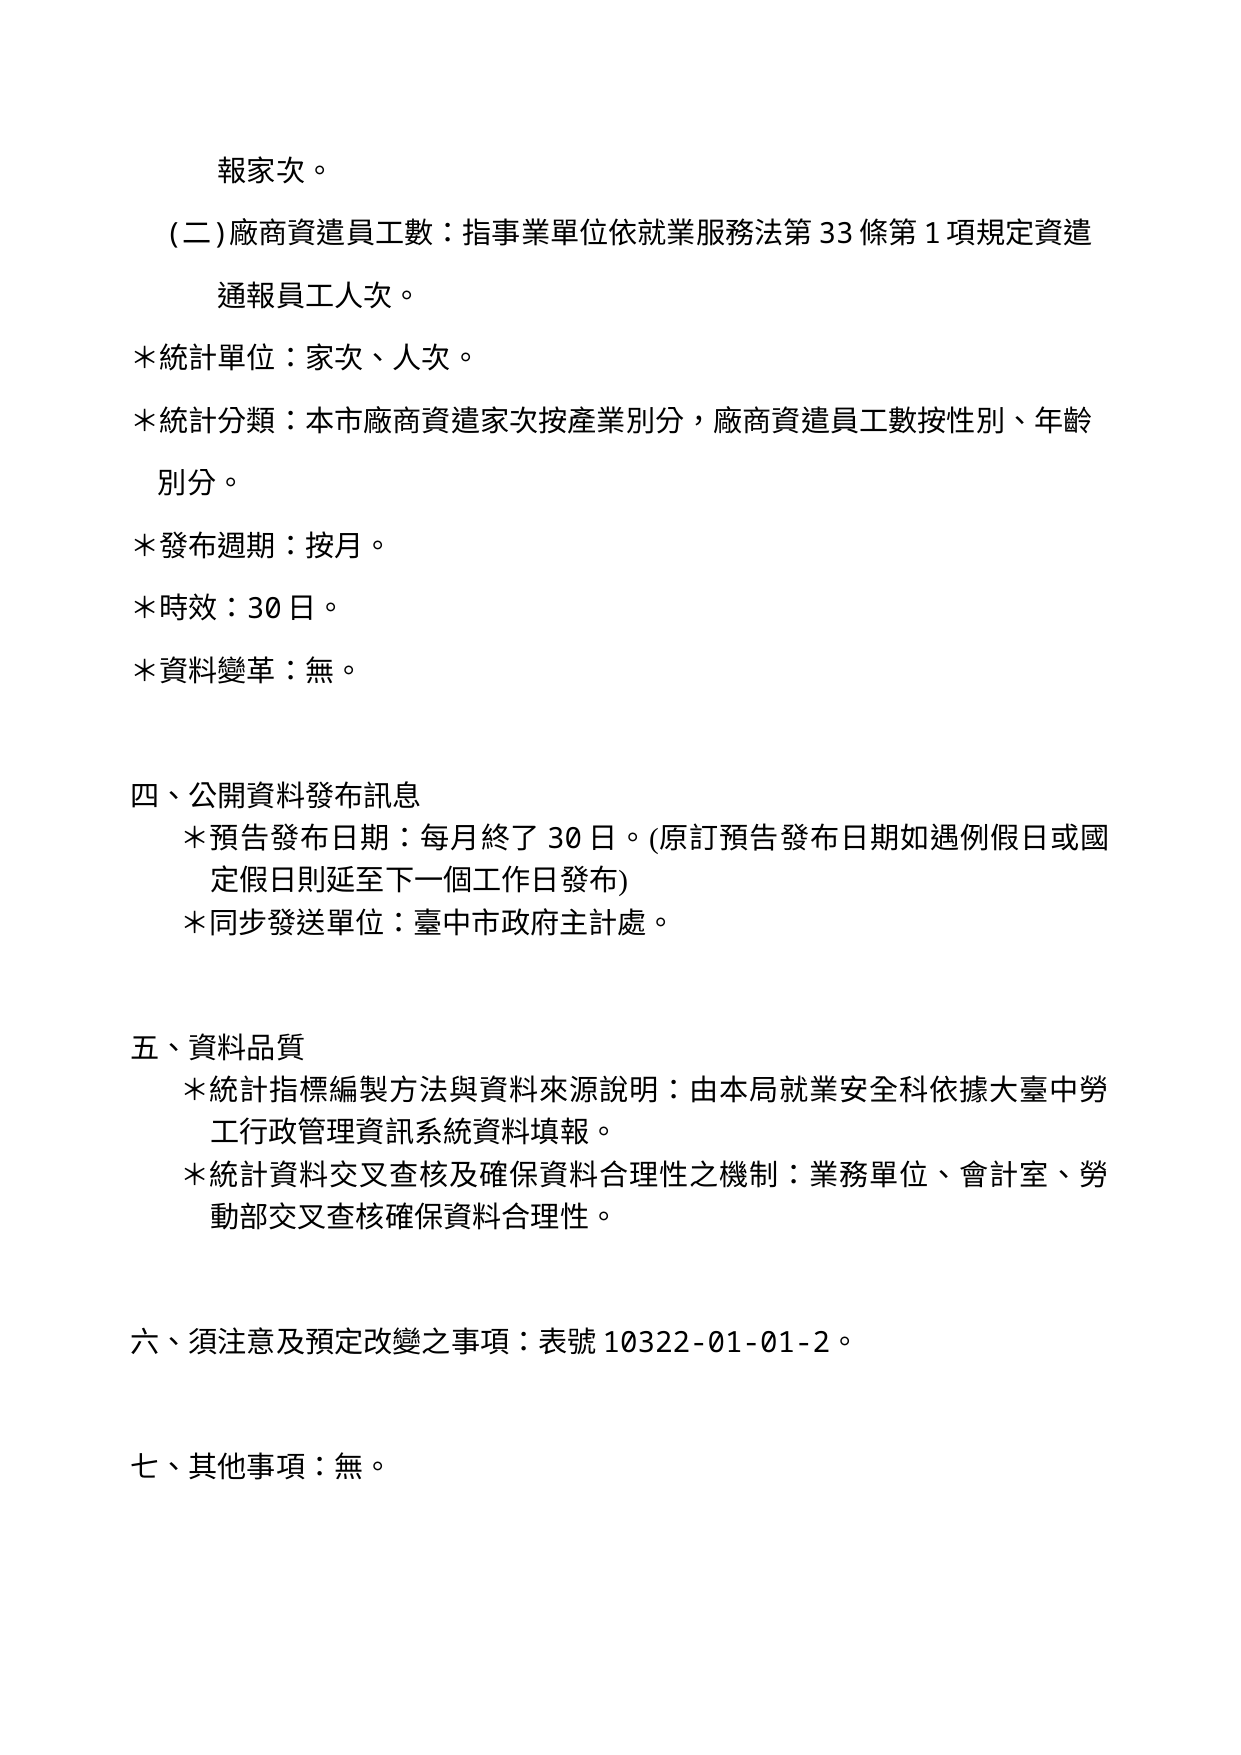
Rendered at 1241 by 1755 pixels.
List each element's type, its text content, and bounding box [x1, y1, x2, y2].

text (二)廠商資遣員工數：指事業單位依就業服務法第33條第1項規定資遣通報員工人次。 [130, 189, 1110, 314]
text 五、資料品質 [130, 1004, 1110, 1067]
text ＊同步發送單位：臺中市政府主計處。 [180, 899, 1110, 942]
text ＊統計分類：本市廠商資遣家次按產業別分，廠商資遣員工數按性別、年齡別分。 [130, 377, 1110, 502]
text ＊統計資料交叉查核及確保資料合理性之機制：業務單位、會計室、勞動部交叉查核確保資料合理性。 [180, 1151, 1110, 1236]
text ＊時效：30日。 [130, 564, 1110, 627]
text ＊預告發布日期：每月終了30日。(原訂預告發布日期如遇例假日或國定假日則延至下一個工作日發布) [180, 814, 1110, 899]
text ＊資料變革：無。 [130, 627, 1110, 689]
text ＊統計單位：家次、人次。 [130, 314, 1110, 377]
text ＊統計指標編製方法與資料來源說明：由本局就業安全科依據大臺中勞工行政管理資訊系統資料填報。 [180, 1067, 1110, 1151]
text ＊發布週期：按月。 [130, 502, 1110, 564]
text 七、其他事項：無。 [130, 1423, 1110, 1486]
text 四、公開資料發布訊息 [130, 752, 1110, 814]
text 報家次。 [130, 127, 1110, 189]
text 六、須注意及預定改變之事項：表號10322-01-01-2。 [130, 1298, 1110, 1361]
